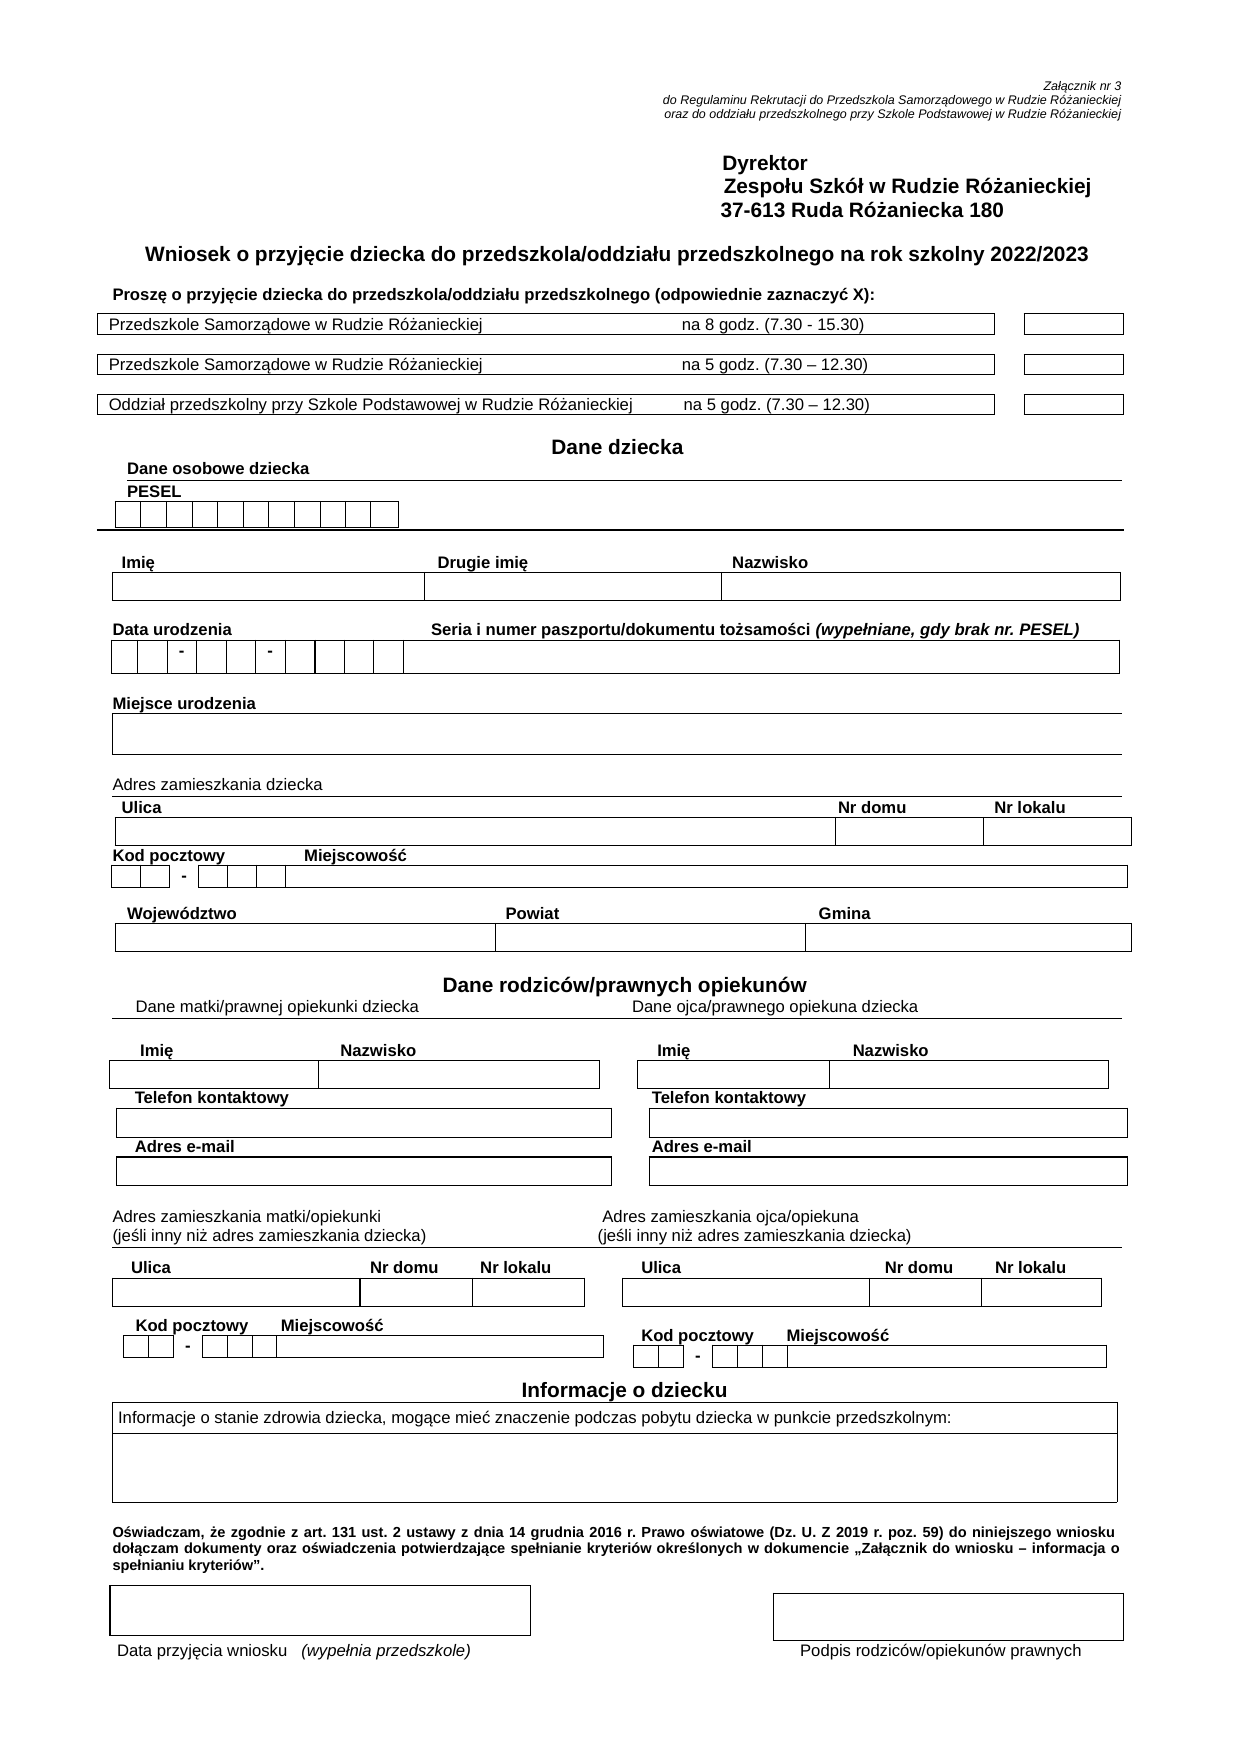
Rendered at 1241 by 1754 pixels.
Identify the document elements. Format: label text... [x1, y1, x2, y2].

table_header [473, 1279, 584, 1306]
table_header [286, 641, 314, 672]
table_cell [97, 375, 994, 394]
text Dane rodziców/prawnych opiekunów [127, 973, 442, 997]
text Załącznik nr 3 [112, 78, 1122, 93]
table_header [374, 641, 403, 672]
table_header [116, 818, 835, 845]
text Zespołu Szkół w Rudzie Różanieckiej [555, 174, 1122, 198]
table_header [162, 1336, 173, 1357]
table_header - [684, 1345, 712, 1367]
table_header [257, 866, 268, 887]
table_header Ulica Nr domu Nr lokalu Kod pocztowy Miejscowość [1107, 1258, 1121, 1368]
table_header [346, 502, 370, 527]
table_header [726, 1346, 737, 1367]
table_header [425, 573, 721, 600]
table_header [870, 1279, 981, 1306]
table_header [113, 714, 1122, 754]
table_header [197, 641, 226, 672]
text Wniosek o przyjęcie dziecka do przedszkola/oddziału przedszkolnego na rok szkolny 2022/2023 [112, 241, 1122, 265]
table_cell [995, 354, 1024, 374]
table_header [1025, 314, 1123, 333]
table_header [117, 1109, 611, 1137]
table_header [634, 1346, 645, 1367]
table_header [216, 1336, 227, 1357]
text 37-613 Ruda Różaniecka 180 [555, 198, 1122, 222]
table_header [738, 1346, 749, 1367]
table_header [638, 1061, 829, 1088]
table_cell Przedszkole Samorządowe w Rudzie Różanieckiej na 5 godz. (7.30 – 12.30) [98, 355, 994, 374]
text Dane rodziców/prawnych opiekunów [807, 973, 1122, 997]
table_header [836, 818, 983, 845]
table_header [112, 641, 137, 672]
text Data przyjęcia wniosku (wypełnia przedszkole) Podpis rodziców/opiekunów prawnych [112, 1641, 1122, 1660]
text Województwo Powiat Gmina [127, 903, 1122, 923]
table_cell [113, 1434, 1117, 1502]
table_cell [1024, 375, 1116, 394]
text Ulica Nr domu Nr lokalu [112, 797, 1122, 817]
table_header [650, 1109, 1127, 1137]
table_header [227, 641, 255, 672]
table_header [138, 641, 167, 672]
text Dane dziecka [112, 434, 1122, 458]
table_header [216, 866, 227, 887]
text Miejsce urodzenia [112, 694, 1122, 713]
table_header [228, 866, 239, 887]
table_header [116, 924, 495, 951]
table_header [995, 313, 1024, 333]
table_header [141, 502, 166, 527]
table_header - [168, 641, 196, 672]
table_header [286, 866, 297, 887]
table_header [266, 1336, 276, 1357]
text do Regulaminu Rekrutacji do Przedszkola Samorządowego w Rudzie Różanieckiej [112, 93, 1122, 107]
table_header [158, 866, 169, 887]
table_header [117, 1158, 611, 1185]
table_header Przedszkole Samorządowe w Rudzie Różanieckiej na 8 godz. (7.30 - 15.30) [98, 314, 994, 333]
table_header [404, 641, 1119, 672]
table_header [295, 502, 320, 527]
table_cell [1116, 335, 1123, 354]
table_cell Oddział przedszkolny przy Szkole Podstawowej w Rudzie Różanieckiej na 5 godz. (7.30 – 12.30) [98, 395, 994, 414]
table_cell [1024, 335, 1116, 354]
table_header [1095, 1346, 1106, 1367]
table_cell [995, 334, 1024, 354]
table_header [269, 502, 294, 527]
table_header [137, 1336, 148, 1357]
table_header [245, 866, 256, 887]
table_header [321, 502, 345, 527]
text Dane osobowe dziecka [127, 458, 1122, 480]
table_header [982, 1279, 1101, 1306]
table_header [984, 818, 1131, 845]
text Kod pocztowy Miejscowość [467, 846, 1122, 864]
table_header [751, 1346, 762, 1367]
table_header [319, 1061, 599, 1088]
table_header [316, 641, 344, 672]
text PESEL [343, 481, 1122, 501]
table_header Informacje o stanie zdrowia dziecka, mogące mieć znaczenie podczas pobytu dziecka w punkcie przedszkolnym: [113, 1403, 1117, 1433]
text Adres zamieszkania matki/opiekunki Adres zamieszkania ojca/opiekuna [859, 1206, 1122, 1226]
table_header [592, 1336, 603, 1357]
text Adres zamieszkania dziecka [112, 774, 1122, 796]
table_header [371, 502, 398, 527]
table_header - [174, 1335, 202, 1357]
table_header Imię Nazwisko Telefon kontaktowy Adres e-mail [109, 1041, 626, 1206]
table_header [788, 1346, 798, 1367]
table_cell [1025, 355, 1123, 374]
table_header [112, 866, 123, 887]
text Informacje o dziecku [127, 1378, 521, 1402]
table_header [241, 1336, 252, 1357]
table_header [830, 1061, 1108, 1088]
table_header [650, 1158, 1127, 1185]
table_cell [1116, 375, 1123, 394]
table_header [361, 1279, 472, 1306]
table_header Ulica Nr domu Nr lokalu Kod pocztowy Miejscowość [101, 1258, 611, 1368]
table_header [496, 924, 805, 951]
table_header Ulica Nr domu Nr lokalu Kod pocztowy Miejscowość [611, 1258, 633, 1368]
table_header [277, 1336, 288, 1357]
table_header [116, 502, 140, 527]
table_header [345, 641, 373, 672]
table_header [806, 924, 1131, 951]
table_header [722, 573, 1120, 600]
table_header [776, 1346, 787, 1367]
table_header [253, 1336, 263, 1357]
table_header - [256, 641, 285, 672]
text (jeśli inny niż adres zamieszkania dziecka) (jeśli inny niż adres zamieszkania dziecka) [112, 1226, 1122, 1247]
table_header Imię Nazwisko Telefon kontaktowy Adres e-mail [626, 1041, 652, 1206]
table_cell [97, 335, 994, 354]
text Informacje o dziecku [727, 1378, 1122, 1402]
table_header Imię Nazwisko Telefon kontaktowy Adres e-mail [1126, 1041, 1137, 1206]
table_header [193, 502, 217, 527]
text Dane matki/prawnej opiekunki dziecka Dane ojca/prawnego opiekuna dziecka [112, 997, 1122, 1018]
table_header [228, 1336, 238, 1357]
table_header [623, 1279, 869, 1306]
table_header [713, 1346, 724, 1367]
table_header [129, 866, 140, 887]
table_header [203, 1336, 213, 1357]
table_header [1117, 866, 1127, 887]
table_header [244, 502, 268, 527]
table_header [763, 1346, 773, 1367]
table_header [167, 502, 192, 527]
table_header [199, 866, 210, 887]
text Proszę o przyjęcie dziecka do przedszkola/oddziału przedszkolnego (odpowiednie zaznaczyć X): [112, 284, 1122, 304]
table_header [659, 1346, 670, 1367]
table_header [110, 1061, 318, 1088]
table_header [274, 866, 285, 887]
table_header [774, 1594, 1123, 1640]
text Dyrektor [112, 150, 1122, 174]
table_header [149, 1336, 160, 1357]
table_header [141, 866, 152, 887]
text oraz do oddziału przedszkolnego przy Szkole Podstawowej w Rudzie Różanieckiej [112, 107, 1122, 122]
table_header [218, 502, 243, 527]
table_header [124, 1336, 135, 1357]
table_cell [995, 374, 1024, 394]
table_header [672, 1346, 683, 1367]
table_header [113, 1279, 359, 1306]
text Imię Drugie imię Nazwisko [887, 553, 1122, 572]
table_header - [170, 865, 198, 887]
table_header [113, 573, 424, 600]
text Oświadczam, że zgodnie z art. 131 ust. 2 ustawy z dnia 14 grudnia 2016 r. Prawo oświatowe (Dz. U. Z 2019 r. poz. 59) do niniejszego wniosku dołączam dokumenty oraz oświadczenia potwierdzające spełnianie kryteriów określonych w dokumencie „Załącznik do wniosku – informacja o spełnianiu kryteriów”. [264, 1557, 1122, 1573]
table_cell [995, 394, 1024, 414]
table_cell [1025, 395, 1123, 414]
table_header [648, 1346, 658, 1367]
